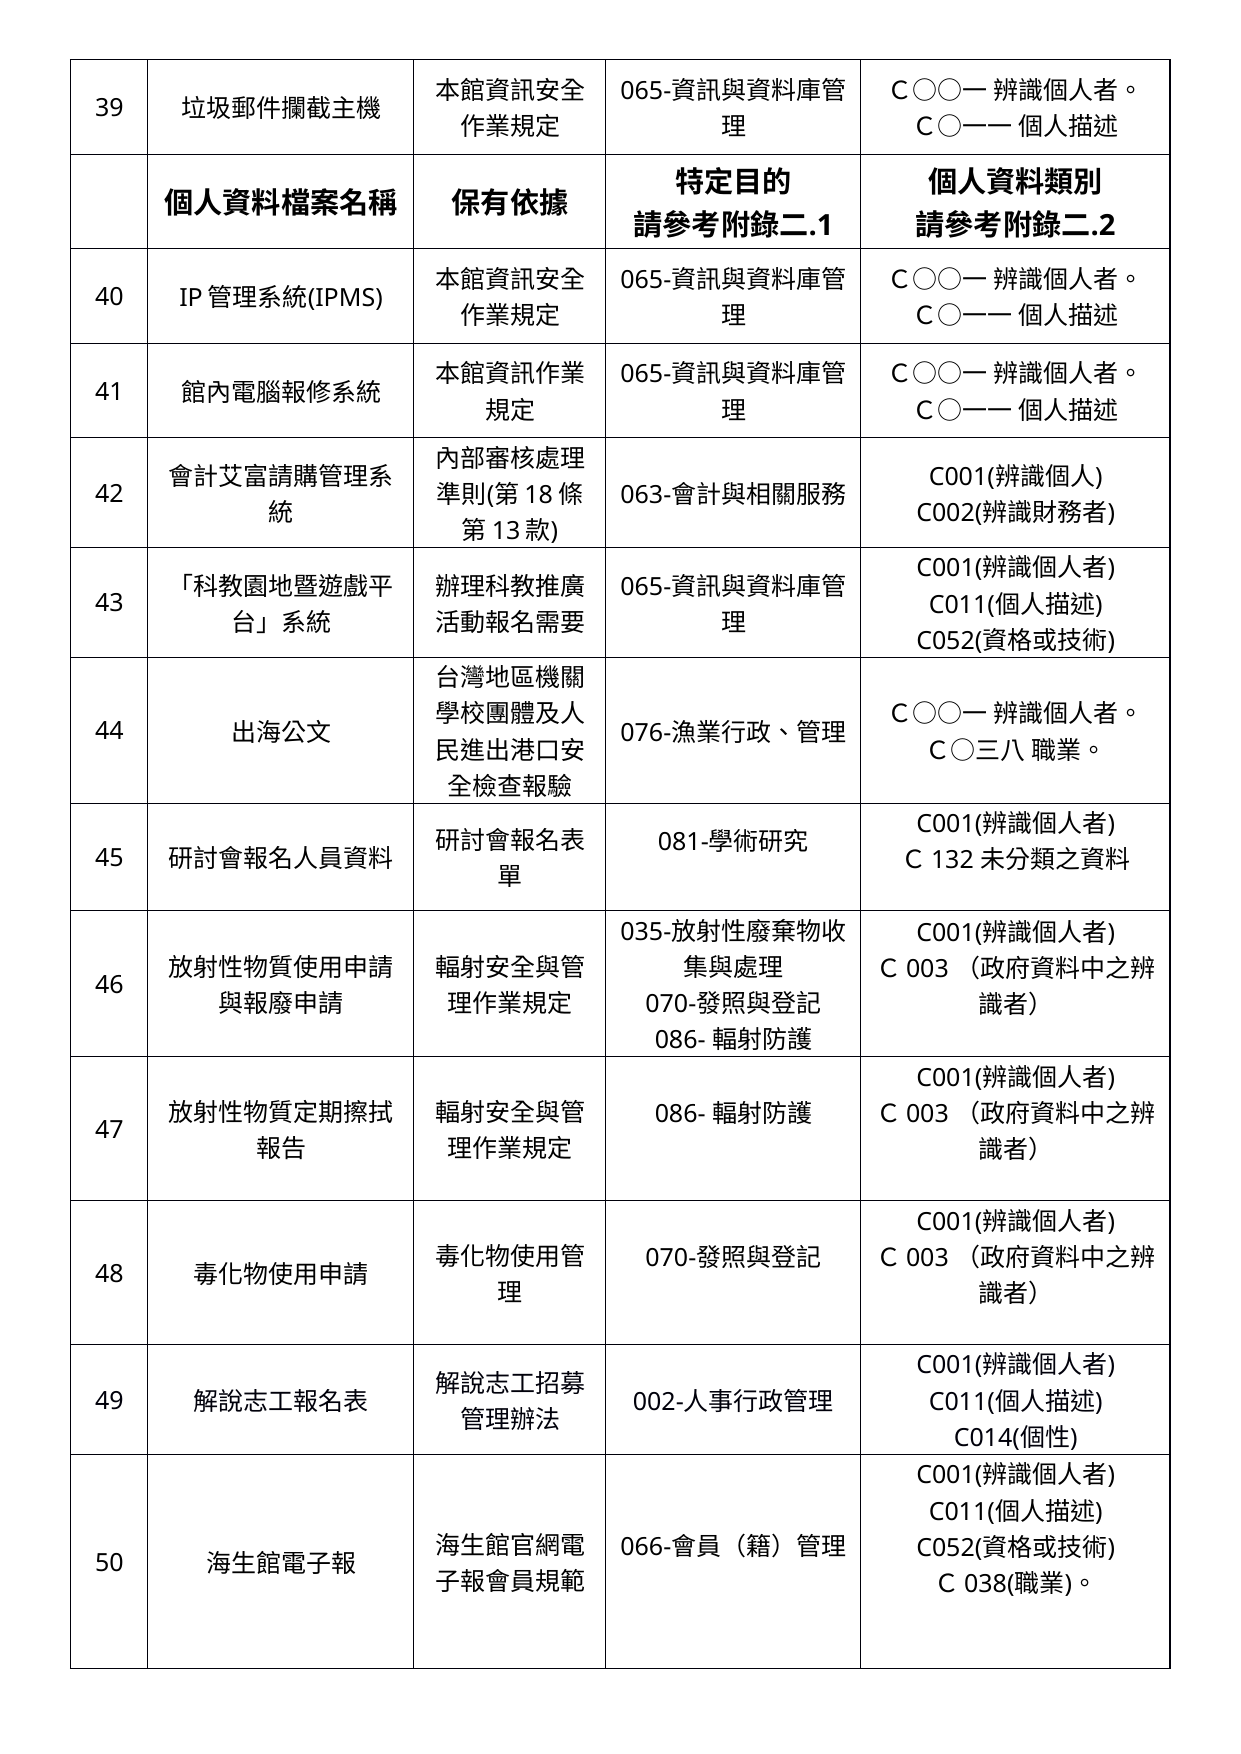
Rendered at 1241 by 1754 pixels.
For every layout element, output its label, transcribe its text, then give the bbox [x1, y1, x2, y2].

table_cell 海生館官網電子報會員規範 [414, 1455, 605, 1668]
table_cell 076-漁業行政、管理 [606, 658, 860, 803]
table_cell 個人資料檔案名稱 [148, 155, 413, 248]
table_cell 065-資訊與資料庫管理 [606, 548, 860, 657]
table_cell 070-發照與登記 [606, 1201, 860, 1344]
table_cell 43 [71, 548, 147, 657]
table_cell 39 [71, 60, 147, 153]
table_cell Ｃ○○一 辨識個人者。 Ｃ○一一 個人描述 [861, 249, 1169, 342]
table_cell 內部審核處理準則(第18條第13款) [414, 438, 605, 547]
table_cell 館內電腦報修系統 [148, 344, 413, 437]
table_cell C001(辨識個人者) Ｃ003 （政府資料中之辨識者） [861, 1057, 1169, 1200]
table_cell C001(辨識個人者) C011(個人描述) C014(個性) [861, 1345, 1169, 1454]
table_cell 41 [71, 344, 147, 437]
table_cell 「科教園地暨遊戲平台」系統 [148, 548, 413, 657]
table_cell 50 [71, 1455, 147, 1668]
table_cell 081-學術研究 [606, 804, 860, 910]
table_cell 065-資訊與資料庫管理 [606, 249, 860, 342]
table_cell 本館資訊安全作業規定 [414, 249, 605, 342]
table_cell 放射性物質定期擦拭報告 [148, 1057, 413, 1200]
table_cell 45 [71, 804, 147, 910]
table_cell 個人資料類別 請參考附錄二.2 [861, 155, 1169, 248]
table_cell 44 [71, 658, 147, 803]
table_cell 42 [71, 438, 147, 547]
table_cell C001(辨識個人者) C011(個人描述) C052(資格或技術) Ｃ038(職業)。 [861, 1455, 1169, 1668]
table_cell 065-資訊與資料庫管理 [606, 344, 860, 437]
table_cell 解說志工招募管理辦法 [414, 1345, 605, 1454]
table_cell Ｃ○○一 辨識個人者。 Ｃ○三八 職業。 [861, 658, 1169, 803]
table_cell 垃圾郵件攔截主機 [148, 60, 413, 153]
table_cell 065-資訊與資料庫管理 [606, 60, 860, 153]
table_cell [71, 155, 147, 248]
table_cell 研討會報名人員資料 [148, 804, 413, 910]
table_cell 放射性物質使用申請與報廢申請 [148, 911, 413, 1056]
table_cell 063-會計與相關服務 [606, 438, 860, 547]
table_cell 會計艾富請購管理系統 [148, 438, 413, 547]
table_cell 002-人事行政管理 [606, 1345, 860, 1454]
table_cell 086- 輻射防護 [606, 1057, 860, 1200]
table_cell 毒化物使用管理 [414, 1201, 605, 1344]
table_cell C001(辨識個人者) C011(個人描述) C052(資格或技術) [861, 548, 1169, 657]
table_cell 輻射安全與管理作業規定 [414, 1057, 605, 1200]
table_cell 台灣地區機關學校團體及人民進出港口安全檢查報驗 [414, 658, 605, 803]
table_cell Ｃ○○一 辨識個人者。 Ｃ○一一 個人描述 [861, 60, 1169, 153]
table_cell 出海公文 [148, 658, 413, 803]
table_cell C001(辨識個人者) Ｃ003 （政府資料中之辨識者） [861, 1201, 1169, 1344]
table_cell 辦理科教推廣活動報名需要 [414, 548, 605, 657]
table_cell 本館資訊安全作業規定 [414, 60, 605, 153]
table_cell C001(辨識個人者) Ｃ003 （政府資料中之辨識者） [861, 911, 1169, 1056]
table_cell C001(辨識個人者) Ｃ132 未分類之資料 [861, 804, 1169, 910]
table_cell 特定目的 請參考附錄二.1 [606, 155, 860, 248]
table_cell 035-放射性廢棄物收集與處理 070-發照與登記 086- 輻射防護 [606, 911, 860, 1056]
table_cell 海生館電子報 [148, 1455, 413, 1668]
table_cell 解說志工報名表 [148, 1345, 413, 1454]
table_cell 輻射安全與管理作業規定 [414, 911, 605, 1056]
table_cell IP管理系統(IPMS) [148, 249, 413, 342]
table_cell 40 [71, 249, 147, 342]
table_cell 47 [71, 1057, 147, 1200]
table_cell 49 [71, 1345, 147, 1454]
table_cell 066-會員（籍）管理 [606, 1455, 860, 1668]
table_cell 46 [71, 911, 147, 1056]
table_cell 保有依據 [414, 155, 605, 248]
table_cell 48 [71, 1201, 147, 1344]
table_cell 毒化物使用申請 [148, 1201, 413, 1344]
table_cell 本館資訊作業規定 [414, 344, 605, 437]
table_cell C001(辨識個人) C002(辨識財務者) [861, 438, 1169, 547]
table_cell 研討會報名表單 [414, 804, 605, 910]
table_cell Ｃ○○一 辨識個人者。 Ｃ○一一 個人描述 [861, 344, 1169, 437]
